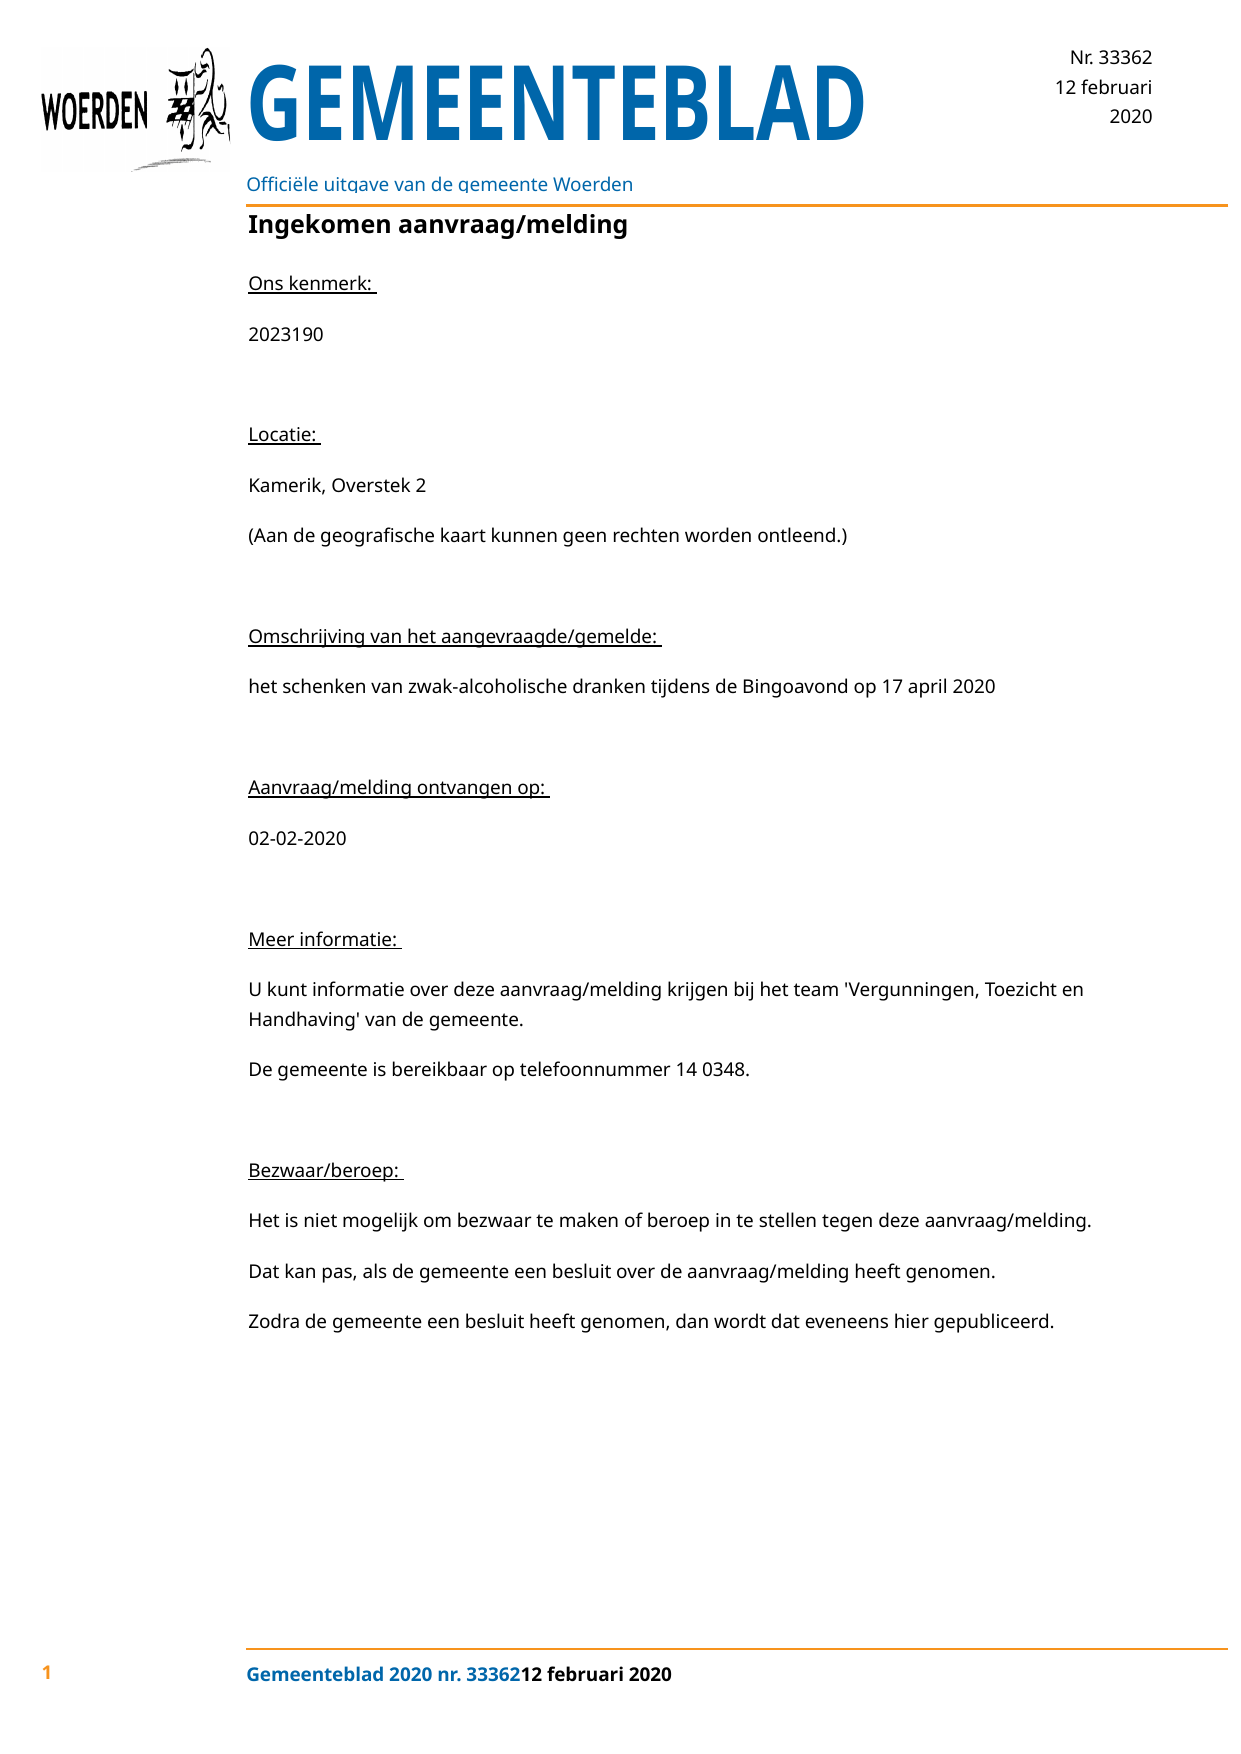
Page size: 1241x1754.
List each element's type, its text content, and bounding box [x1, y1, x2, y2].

text het schenken van zwak-alcoholische dranken tijdens de Bingoavond op 17 april 2020 [248, 674, 1152, 699]
text Kamerik, Overstek 2 [248, 472, 1152, 498]
text De gemeente is bereikbaar op telefoonnummer 14 0348. [248, 1056, 1152, 1082]
text Ingekomen aanvraag/melding [248, 207, 1152, 241]
text 2023190 [248, 321, 1152, 346]
text Het is niet mogelijk om bezwaar te maken of beroep in te stellen tegen deze aanvraag/melding. [248, 1207, 1152, 1233]
text U kunt informatie over deze aanvraag/melding krijgen bij het team 'Vergunningen, Toezicht en Handhaving' van de gemeente. [248, 976, 1152, 1031]
text Aanvraag/melding ontvangen op: [248, 774, 1152, 800]
text Dat kan pas, als de gemeente een besluit over de aanvraag/melding heeft genomen. [248, 1258, 1152, 1283]
text Ons kenmerk: [248, 270, 1152, 296]
text Bezwaar/beroep: [248, 1157, 1152, 1183]
text Zodra de gemeente een besluit heeft genomen, dan wordt dat eveneens hier gepubliceerd. [248, 1308, 1152, 1334]
text Omschrijving van het aangevraagde/gemelde: [248, 623, 1152, 649]
text Meer informatie: [248, 926, 1152, 951]
text Locatie: [248, 422, 1152, 447]
picture [41, 47, 231, 172]
text 02-02-2020 [248, 825, 1152, 851]
text (Aan de geografische kaart kunnen geen rechten worden ontleend.) [248, 522, 1152, 548]
